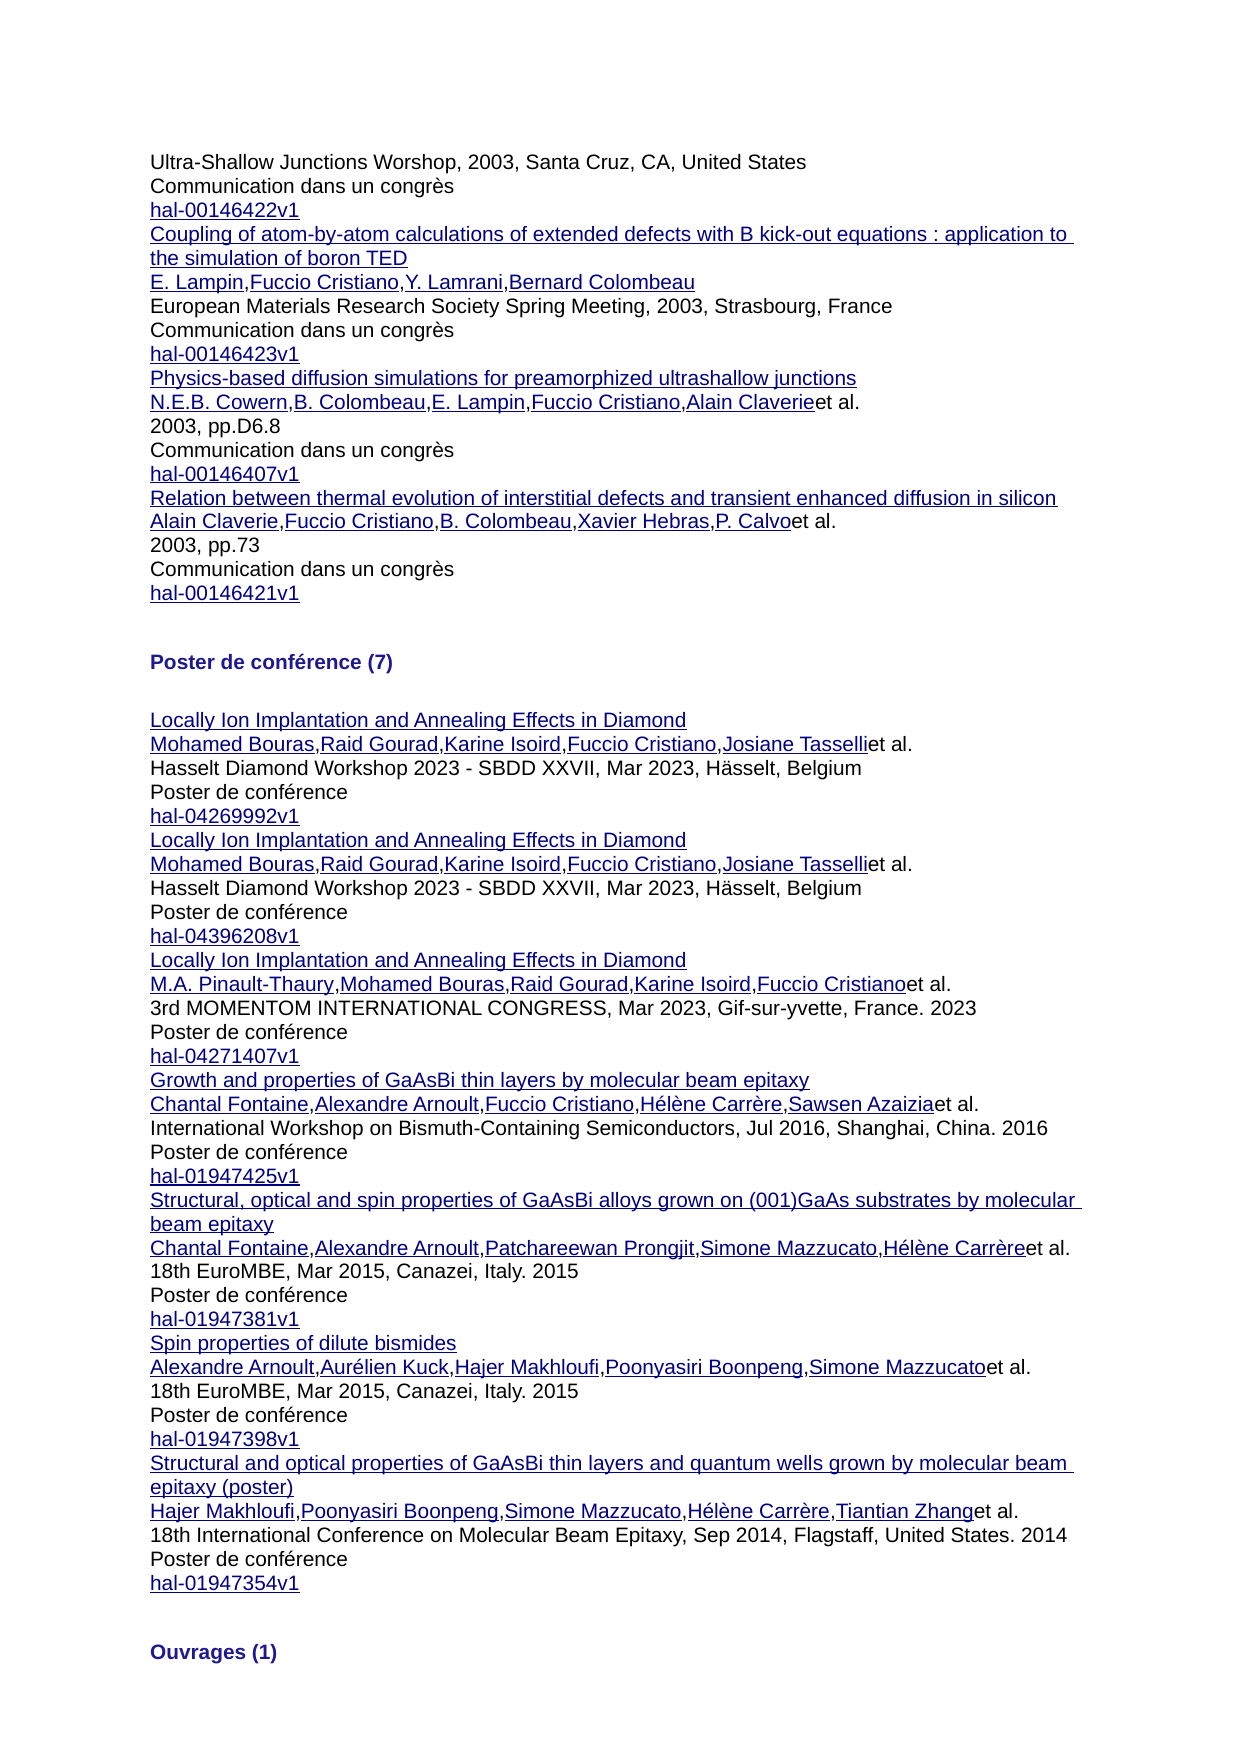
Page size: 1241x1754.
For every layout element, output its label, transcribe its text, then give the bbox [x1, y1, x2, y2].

subtitle Poster de conférence (7) [150, 650, 1090, 674]
table_cell Locally Ion Implantation and Annealing Effects in Diamond Mohamed Bouras,Raid Gourad,Karine Isoird,Fuccio Cristiano,Josiane Tasselliet al. Hasselt Diamond Workshop 2023 - SBDD XXVII, Mar 2023, Hässelt, Belgium Poster de conférence hal-04396208v1 [150, 828, 1090, 948]
table_cell Ultra-Shallow Junctions Worshop, 2003, Santa Cruz, CA, United States Communication dans un congrès hal-00146422v1 [150, 150, 1090, 222]
table_cell Coupling of atom-by-atom calculations of extended defects with B kick-out equations : application to the simulation of boron TED E. Lampin,Fuccio Cristiano,Y. Lamrani,Bernard Colombeau European Materials Research Society Spring Meeting, 2003, Strasbourg, France Communication dans un congrès hal-00146423v1 [150, 222, 1090, 366]
table_cell Physics-based diffusion simulations for preamorphized ultrashallow junctions N.E.B. Cowern,B. Colombeau,E. Lampin,Fuccio Cristiano,Alain Claverieet al. 2003, pp.D6.8 Communication dans un congrès hal-00146407v1 [150, 366, 1090, 485]
table_cell Structural and optical properties of GaAsBi thin layers and quantum wells grown by molecular beam epitaxy (poster) Hajer Makhloufi,Poonyasiri Boonpeng,Simone Mazzucato,Hélène Carrère,Tiantian Zhanget al. 18th International Conference on Molecular Beam Epitaxy, Sep 2014, Flagstaff, United States. 2014 Poster de conférence hal-01947354v1 [150, 1451, 1090, 1595]
table_cell Locally Ion Implantation and Annealing Effects in Diamond M.A. Pinault-Thaury,Mohamed Bouras,Raid Gourad,Karine Isoird,Fuccio Cristianoet al. 3rd MOMENTOM INTERNATIONAL CONGRESS, Mar 2023, Gif-sur-yvette, France. 2023 Poster de conférence hal-04271407v1 [150, 948, 1090, 1068]
table_cell Growth and properties of GaAsBi thin layers by molecular beam epitaxy Chantal Fontaine,Alexandre Arnoult,Fuccio Cristiano,Hélène Carrère,Sawsen Azaiziaet al. International Workshop on Bismuth-Containing Semiconductors, Jul 2016, Shanghai, China. 2016 Poster de conférence hal-01947425v1 [150, 1068, 1090, 1187]
table_cell Spin properties of dilute bismides Alexandre Arnoult,Aurélien Kuck,Hajer Makhloufi,Poonyasiri Boonpeng,Simone Mazzucatoet al. 18th EuroMBE, Mar 2015, Canazei, Italy. 2015 Poster de conférence hal-01947398v1 [150, 1331, 1090, 1451]
table_cell Relation between thermal evolution of interstitial defects and transient enhanced diffusion in silicon Alain Claverie,Fuccio Cristiano,B. Colombeau,Xavier Hebras,P. Calvoet al. 2003, pp.73 Communication dans un congrès hal-00146421v1 [150, 485, 1090, 605]
table_header Locally Ion Implantation and Annealing Effects in Diamond Mohamed Bouras,Raid Gourad,Karine Isoird,Fuccio Cristiano,Josiane Tasselliet al. Hasselt Diamond Workshop 2023 - SBDD XXVII, Mar 2023, Hässelt, Belgium Poster de conférence hal-04269992v1 [150, 708, 1090, 828]
subtitle Ouvrages (1) [150, 1639, 1090, 1663]
table_cell Structural, optical and spin properties of GaAsBi alloys grown on (001)GaAs substrates by molecular beam epitaxy Chantal Fontaine,Alexandre Arnoult,Patchareewan Prongjit,Simone Mazzucato,Hélène Carrèreet al. 18th EuroMBE, Mar 2015, Canazei, Italy. 2015 Poster de conférence hal-01947381v1 [150, 1188, 1090, 1331]
